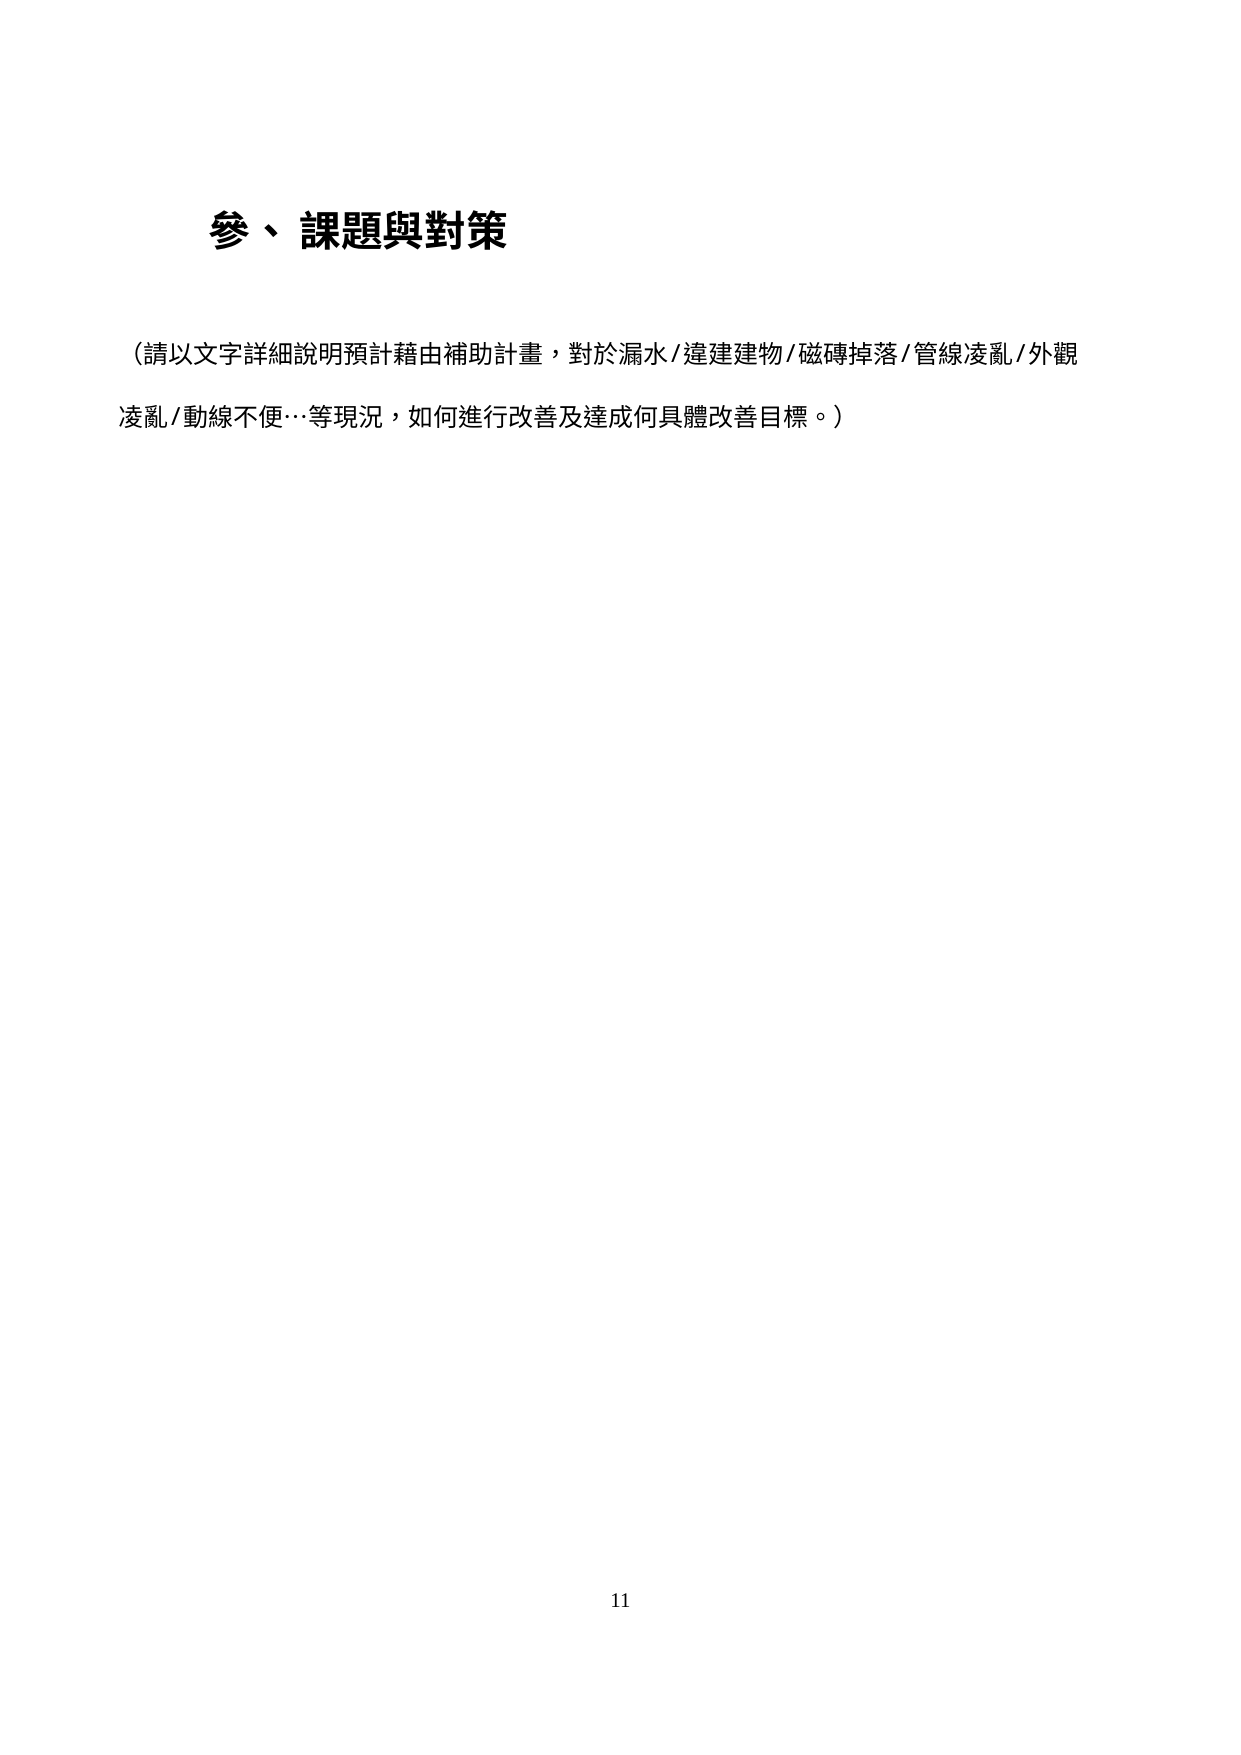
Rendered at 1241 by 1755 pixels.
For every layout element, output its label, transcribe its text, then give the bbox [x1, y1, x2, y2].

text （請以文字詳細說明預計藉由補助計畫，對於漏水/違建建物/磁磚掉落/管線凌亂/外觀凌亂/動線不便…等現況，如何進行改善及達成何具體改善目標。） [118, 311, 1097, 436]
subtitle 課題與對策 [209, 186, 1122, 248]
